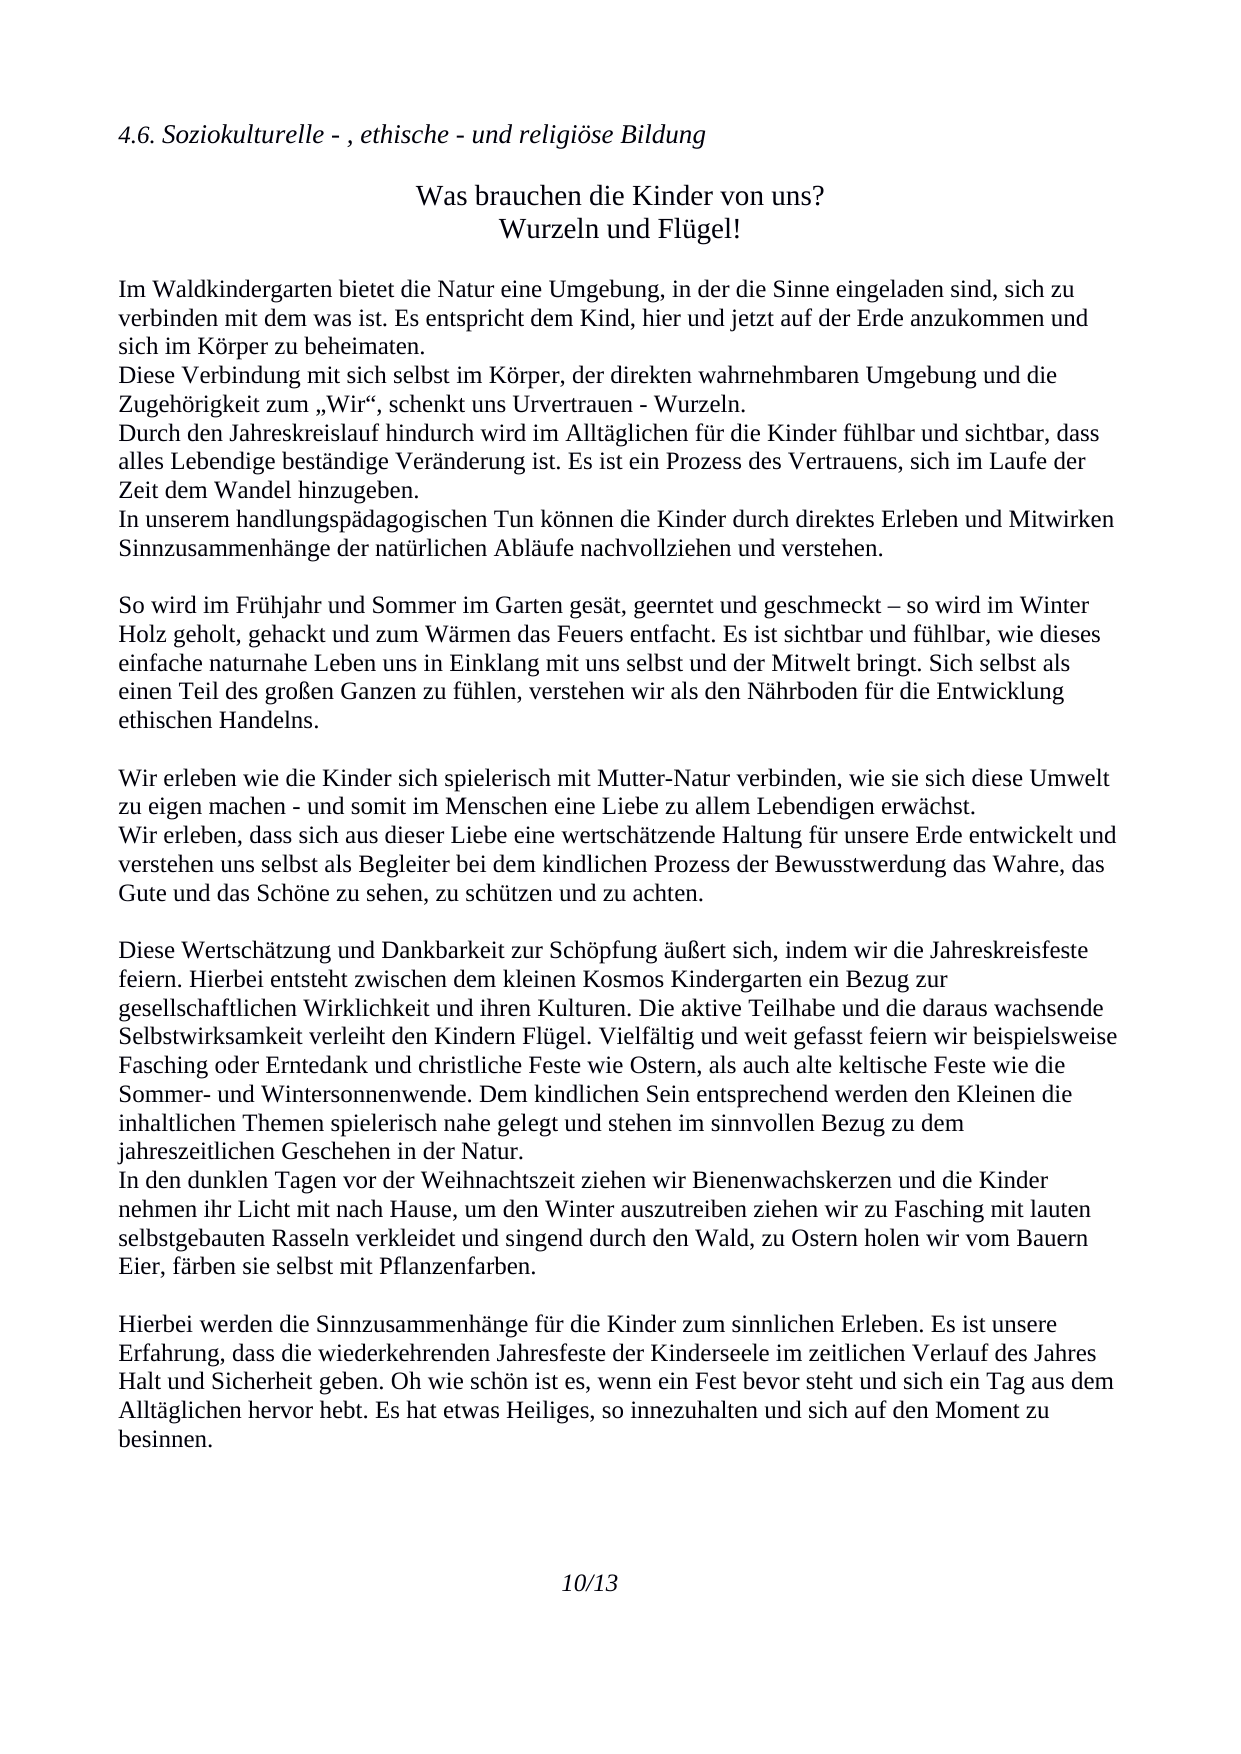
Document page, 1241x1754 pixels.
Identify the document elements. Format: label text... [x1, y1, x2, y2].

text So wird im Frühjahr und Sommer im Garten gesät, geerntet und geschmeckt – so wird im Winter Holz geholt, gehackt und zum Wärmen das Feuers entfacht. Es ist sichtbar und fühlbar, wie dieses einfache naturnahe Leben uns in Einklang mit uns selbst und der Mitwelt bringt. Sich selbst als einen Teil des großen Ganzen zu fühlen, verstehen wir als den Nährboden für die Entwicklung ethischen Handelns. [118, 590, 1122, 734]
text Wir erleben, dass sich aus dieser Liebe eine wertschätzende Haltung für unsere Erde entwickelt und verstehen uns selbst als Begleiter bei dem kindlichen Prozess der Bewusstwerdung das Wahre, das Gute und das Schöne zu sehen, zu schützen und zu achten. [118, 820, 1122, 906]
text In unserem handlungspädagogischen Tun können die Kinder durch direktes Erleben und Mitwirken Sinnzusammenhänge der natürlichen Abläufe nachvollziehen und verstehen. [118, 504, 1122, 561]
text Hierbei werden die Sinnzusammenhänge für die Kinder zum sinnlichen Erleben. Es ist unsere Erfahrung, dass die wiederkehrenden Jahresfeste der Kinderseele im zeitlichen Verlauf des Jahres Halt und Sicherheit geben. Oh wie schön ist es, wenn ein Fest bevor steht und sich ein Tag aus dem Alltäglichen hervor hebt. Es hat etwas Heiliges, so innezuhalten und sich auf den Moment zu besinnen. [118, 1309, 1122, 1453]
text In den dunklen Tagen vor der Weihnachtszeit ziehen wir Bienenwachskerzen und die Kinder nehmen ihr Licht mit nach Hause, um den Winter auszutreiben ziehen wir zu Fasching mit lauten selbstgebauten Rasseln verkleidet und singend durch den Wald, zu Ostern holen wir vom Bauern Eier, färben sie selbst mit Pflanzenfarben. [118, 1165, 1122, 1280]
text Diese Verbindung mit sich selbst im Körper, der direkten wahrnehmbaren Umgebung und die Zugehörigkeit zum „Wir“, schenkt uns Urvertrauen - Wurzeln. [118, 360, 1122, 418]
text 10/13 [118, 1568, 1122, 1596]
text 4.6. Soziokulturelle - , ethische - und religiöse Bildung [118, 118, 1122, 149]
text Diese Wertschätzung und Dankbarkeit zur Schöpfung äußert sich, indem wir die Jahreskreisfeste feiern. Hierbei entsteht zwischen dem kleinen Kosmos Kindergarten ein Bezug zur gesellschaftlichen Wirklichkeit und ihren Kulturen. Die aktive Teilhabe und die daraus wachsende Selbstwirksamkeit verleiht den Kindern Flügel. Vielfältig und weit gefasst feiern wir beispielsweise Fasching oder Erntedank und christliche Feste wie Ostern, als auch alte keltische Feste wie die Sommer- und Wintersonnenwende. Dem kindlichen Sein entsprechend werden den Kleinen die inhaltlichen Themen spielerisch nahe gelegt und stehen im sinnvollen Bezug zu dem jahreszeitlichen Geschehen in der Natur. [118, 935, 1122, 1165]
text Was brauchen die Kinder von uns? [118, 178, 1122, 212]
text Im Waldkindergarten bietet die Natur eine Umgebung, in der die Sinne eingeladen sind, sich zu verbinden mit dem was ist. Es entspricht dem Kind, hier und jetzt auf der Erde anzukommen und sich im Körper zu beheimaten. [118, 274, 1122, 360]
text Wir erleben wie die Kinder sich spielerisch mit Mutter-Natur verbinden, wie sie sich diese Umwelt zu eigen machen - und somit im Menschen eine Liebe zu allem Lebendigen erwächst. [118, 763, 1122, 820]
text Wurzeln und Flügel! [118, 212, 1122, 245]
text Durch den Jahreskreislauf hindurch wird im Alltäglichen für die Kinder fühlbar und sichtbar, dass alles Lebendige beständige Veränderung ist. Es ist ein Prozess des Vertrauens, sich im Laufe der Zeit dem Wandel hinzugeben. [118, 418, 1122, 504]
